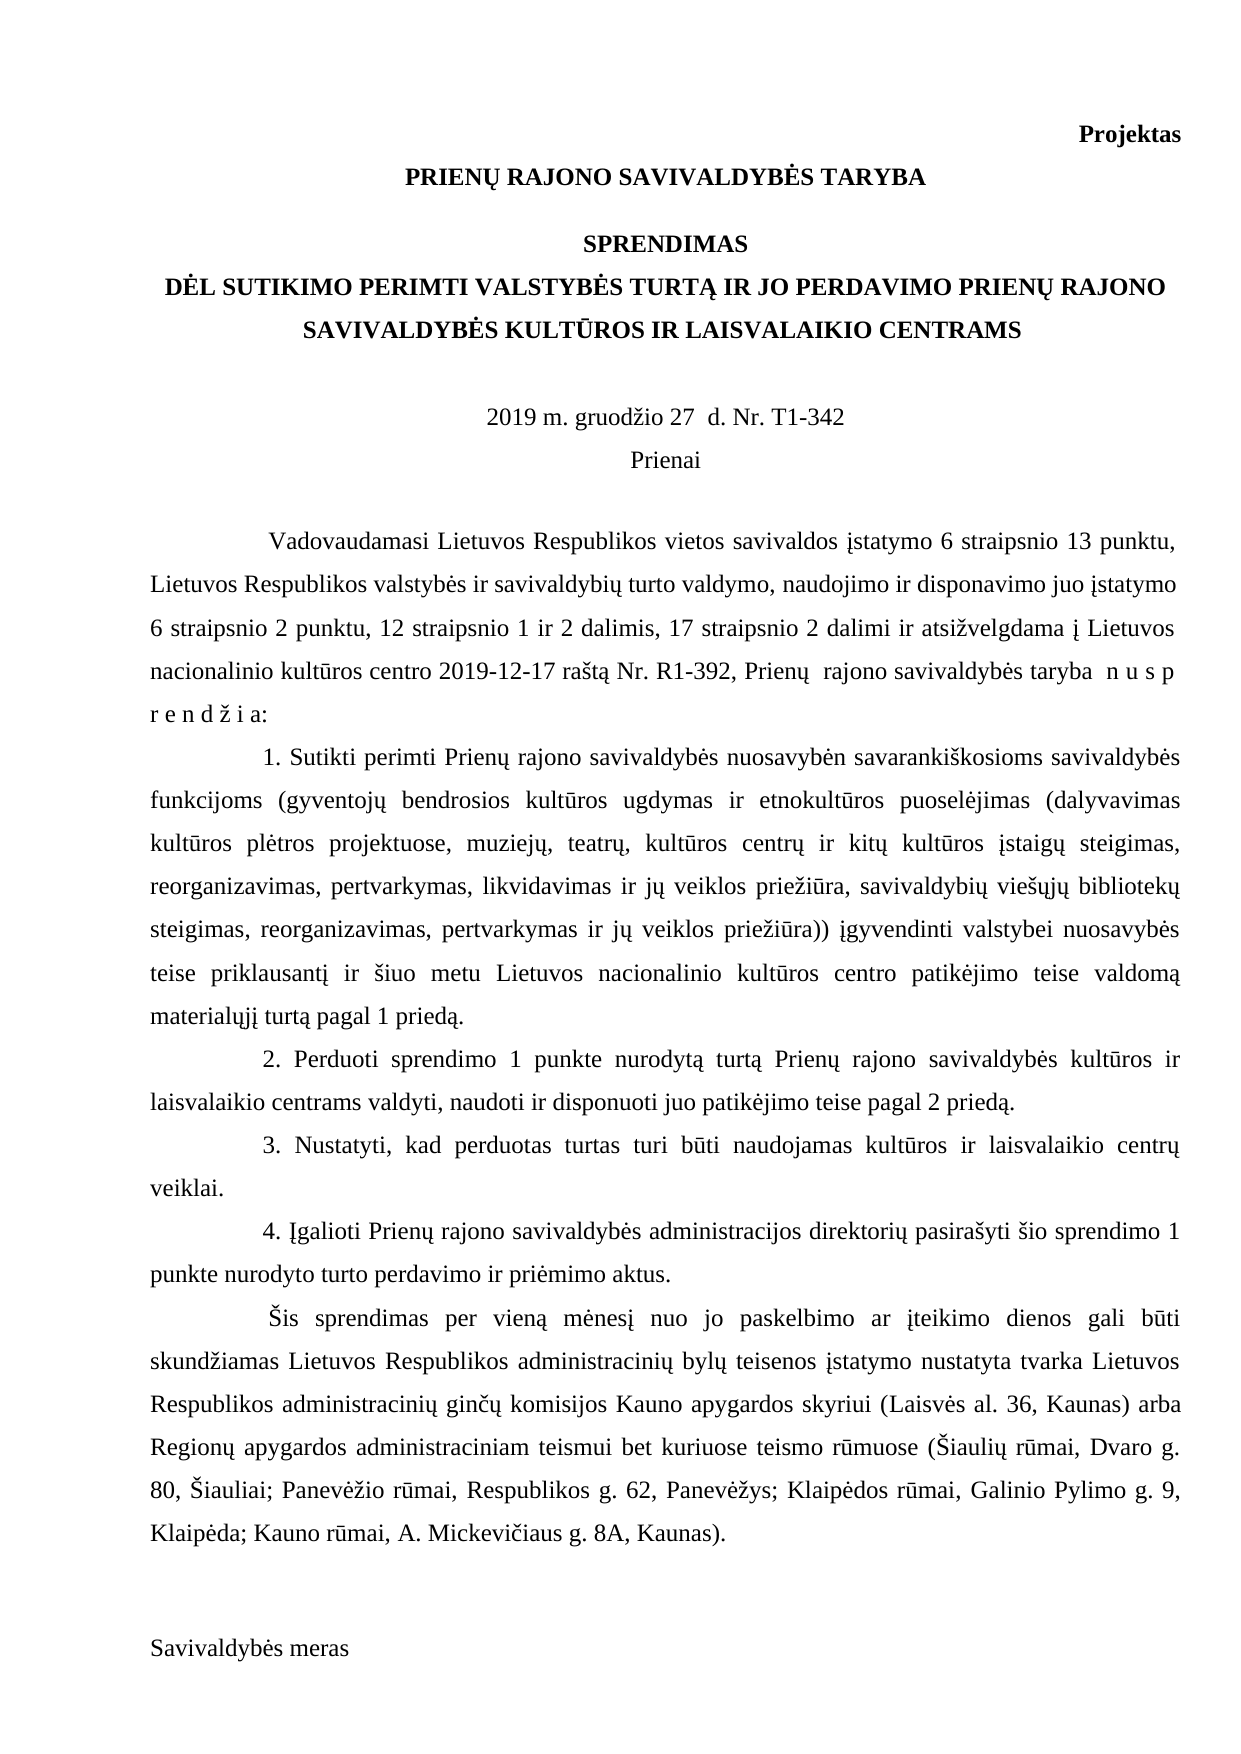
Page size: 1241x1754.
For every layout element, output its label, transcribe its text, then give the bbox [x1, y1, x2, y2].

text Vadovaudamasi Lietuvos Respublikos vietos savivaldos įstatymo 6 straipsnio 13 punktu, Lietuvos Respublikos valstybės ir savivaldybių turto valdymo, naudojimo ir disponavimo juo įstatymo 6 straipsnio 2 punktu, 12 straipsnio 1 ir 2 dalimis, 17 straipsnio 2 dalimi ir atsižvelgdama į Lietuvos nacionalinio kultūros centro 2019-12-17 raštą Nr. R1-392, Prienų rajono savivaldybės taryba n u s p r e n d ž i a: [150, 526, 1177, 728]
text Šis sprendimas per vieną mėnesį nuo jo paskelbimo ar įteikimo dienos gali būti skundžiamas Lietuvos Respublikos administracinių bylų teisenos įstatymo nustatyta tvarka Lietuvos Respublikos administracinių ginčų komisijos Kauno apygardos skyriui (Laisvės al. 36, Kaunas) arba Regionų apygardos administraciniam teismui bet kuriuose teismo rūmuose (Šiaulių rūmai, Dvaro g. 80, Šiauliai; Panevėžio rūmai, Respublikos g. 62, Panevėžys; Klaipėdos rūmai, Galinio Pylimo g. 9, Klaipėda; Kauno rūmai, A. Mickevičiaus g. 8A, Kaunas). [150, 1303, 1181, 1547]
text 2019 m. gruodžio 27 d. Nr. T1-342 [150, 402, 1181, 431]
text Dėl Sutikimo perimti valstybės turtą ir jo perdavimo Prienų rajono SAVIVALDYBĖS kultūros ir laisvalaikio centrams [150, 272, 1181, 344]
text 1. Sutikti perimti Prienų rajono savivaldybės nuosavybėn savarankiškosioms savivaldybės funkcijoms (gyventojų bendrosios kultūros ugdymas ir etnokultūros puoselėjimas (dalyvavimas kultūros plėtros projektuose, muziejų, teatrų, kultūros centrų ir kitų kultūros įstaigų steigimas, reorganizavimas, pertvarkymas, likvidavimas ir jų veiklos priežiūra, savivaldybių viešųjų bibliotekų steigimas, reorganizavimas, pertvarkymas ir jų veiklos priežiūra)) įgyvendinti valstybei nuosavybės teise priklausantį ir šiuo metu Lietuvos nacionalinio kultūros centro patikėjimo teise valdomą materialųjį turtą pagal 1 priedą. [150, 742, 1181, 1029]
text Savivaldybės meras [150, 1633, 1181, 1662]
text Projektas [150, 119, 1181, 148]
text SPRENDIMAS [150, 229, 1181, 258]
text 4. Įgalioti Prienų rajono savivaldybės administracijos direktorių pasirašyti šio sprendimo 1 punkte nurodyto turto perdavimo ir priėmimo aktus. [150, 1216, 1181, 1288]
text PRIENŲ RAJONO savivaldybės TARYBA [150, 162, 1181, 191]
text 2. Perduoti sprendimo 1 punkte nurodytą turtą Prienų rajono savivaldybės kultūros ir laisvalaikio centrams valdyti, naudoti ir disponuoti juo patikėjimo teise pagal 2 priedą. [150, 1044, 1181, 1116]
text 3. Nustatyti, kad perduotas turtas turi būti naudojamas kultūros ir laisvalaikio centrų veiklai. [150, 1130, 1181, 1202]
text Prienai [150, 445, 1181, 474]
